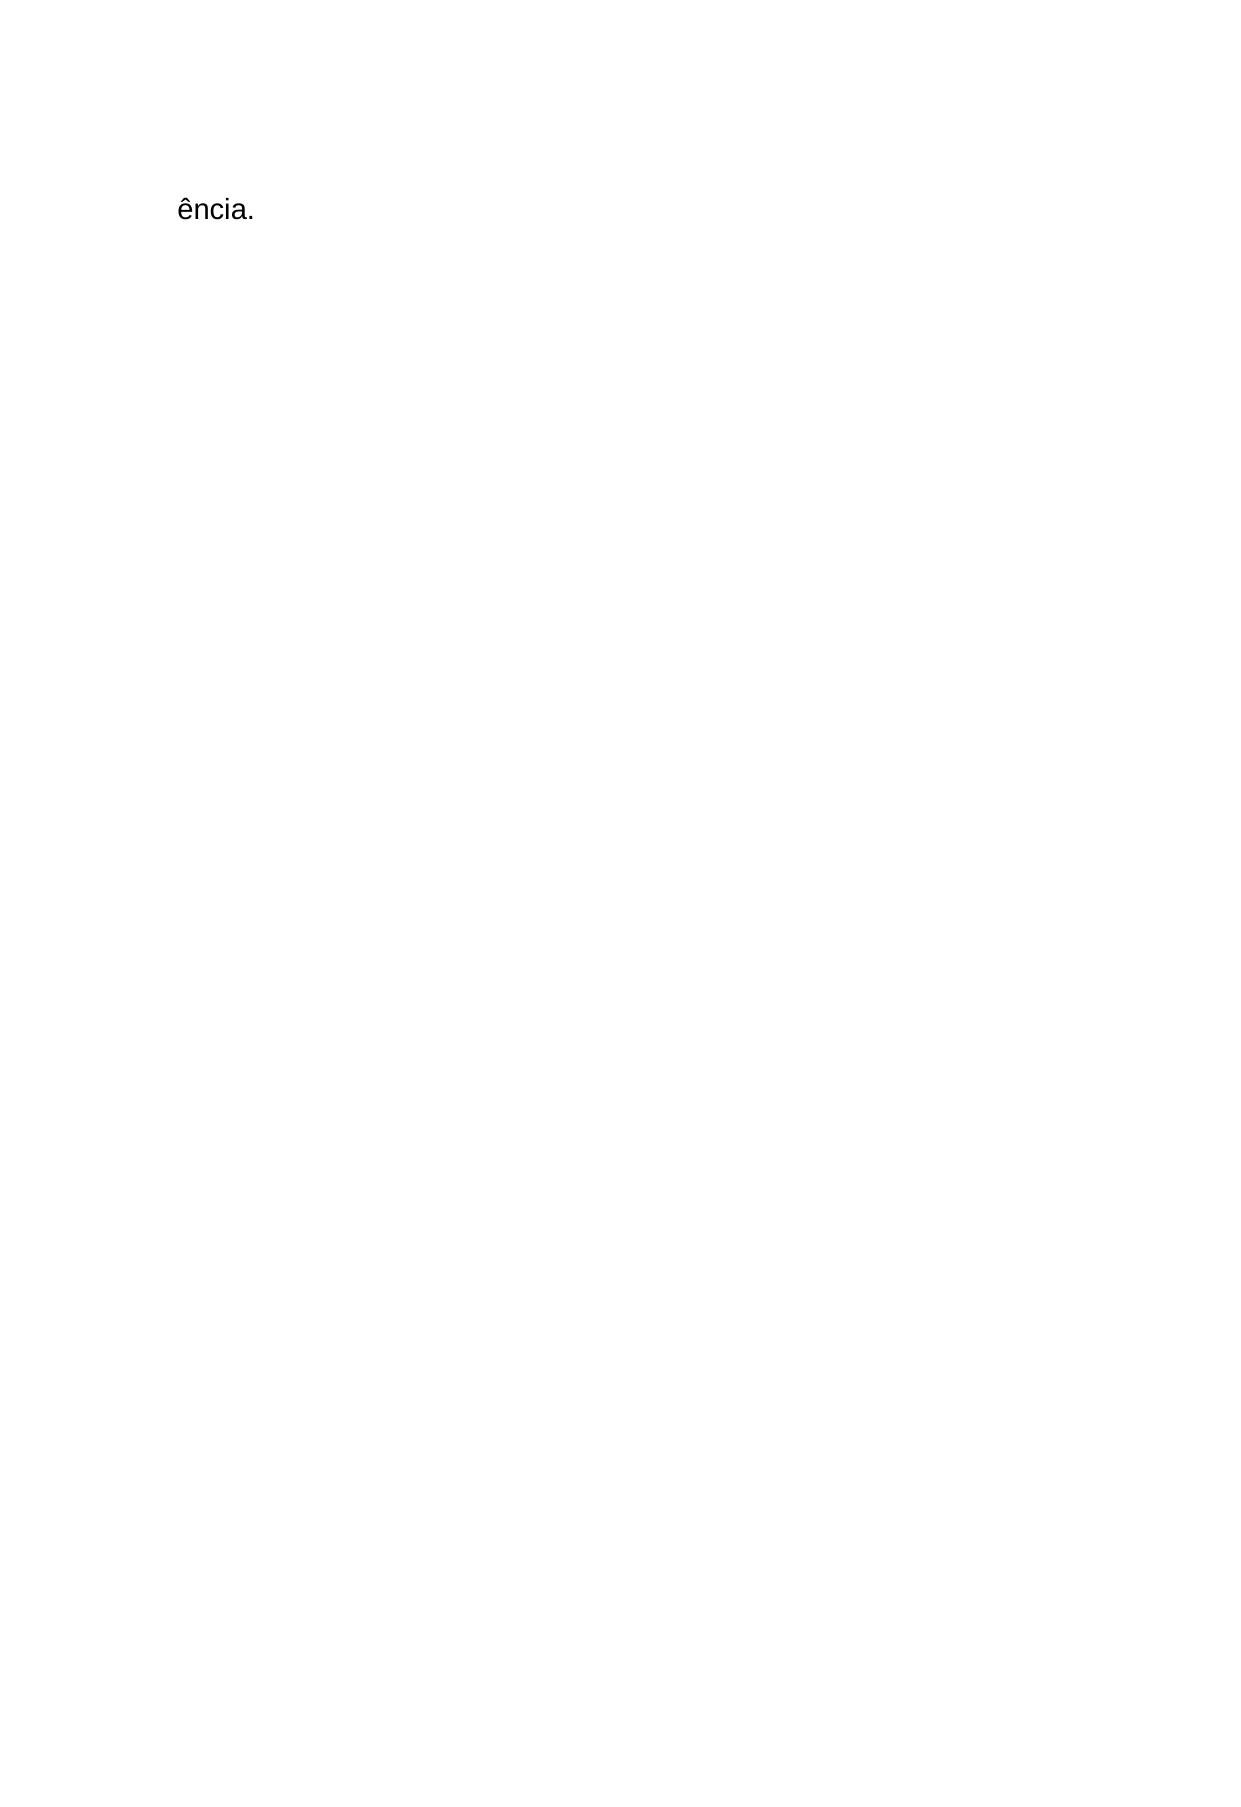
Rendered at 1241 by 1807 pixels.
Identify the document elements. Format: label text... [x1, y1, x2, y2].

text ência. [177, 192, 1071, 226]
